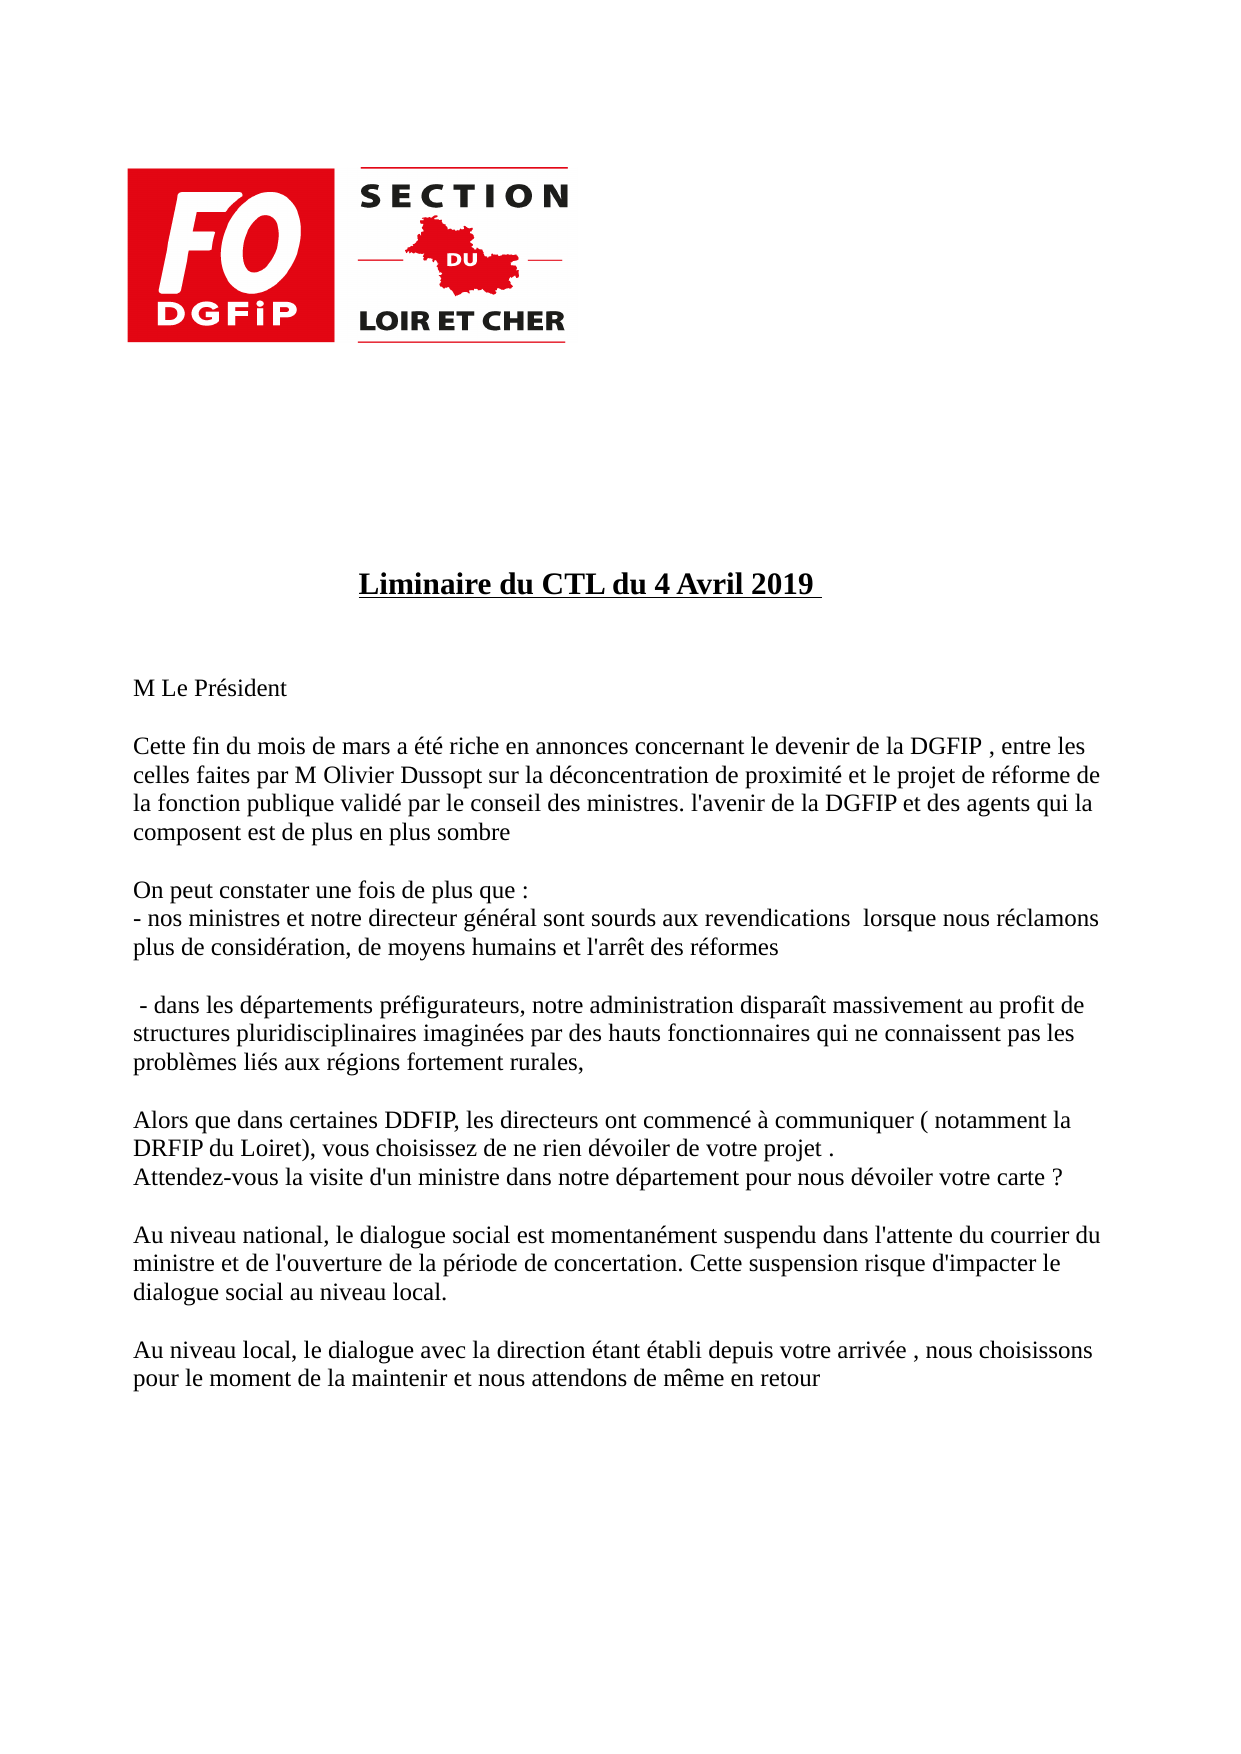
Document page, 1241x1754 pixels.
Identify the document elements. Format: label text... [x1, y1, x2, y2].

text - dans les départements préfigurateurs, notre administration disparaît massivement au profit de structures pluridisciplinaires imaginées par des hauts fonctionnaires qui ne connaissent pas les problèmes liés aux régions fortement rurales, [133, 990, 1122, 1076]
text Attendez-vous la visite d'un ministre dans notre département pour nous dévoiler votre carte ? [133, 1162, 1122, 1191]
list Cette fin du mois de mars a été riche en annonces concernant le devenir de la DGFIP , entre les celles faites par M Olivier Dussopt sur la déconcentration de proximité et le projet de réforme de la fonction publique validé par le conseil des ministres. l'avenir de la DGFIP et des agents qui la composent est de plus en plus sombre [133, 731, 1122, 846]
text Au niveau national, le dialogue social est momentanément suspendu dans l'attente du courrier du ministre et de l'ouverture de la période de concertation. Cette suspension risque d'impacter le dialogue social au niveau local. [133, 1220, 1122, 1306]
picture [127, 167, 578, 343]
text On peut constater une fois de plus que : [133, 875, 1122, 903]
list M Le Président [133, 673, 1122, 702]
text Alors que dans certaines DDFIP, les directeurs ont commencé à communiquer ( notamment la DRFIP du Loiret), vous choisissez de ne rien dévoiler de votre projet . [133, 1105, 1122, 1162]
text Liminaire du CTL du 4 Avril 2019 [58, 566, 1122, 602]
text - nos ministres et notre directeur général sont sourds aux revendications lorsque nous réclamons plus de considération, de moyens humains et l'arrêt des réformes [133, 903, 1122, 961]
text Au niveau local, le dialogue avec la direction étant établi depuis votre arrivée , nous choisissons pour le moment de la maintenir et nous attendons de même en retour [133, 1335, 1122, 1392]
